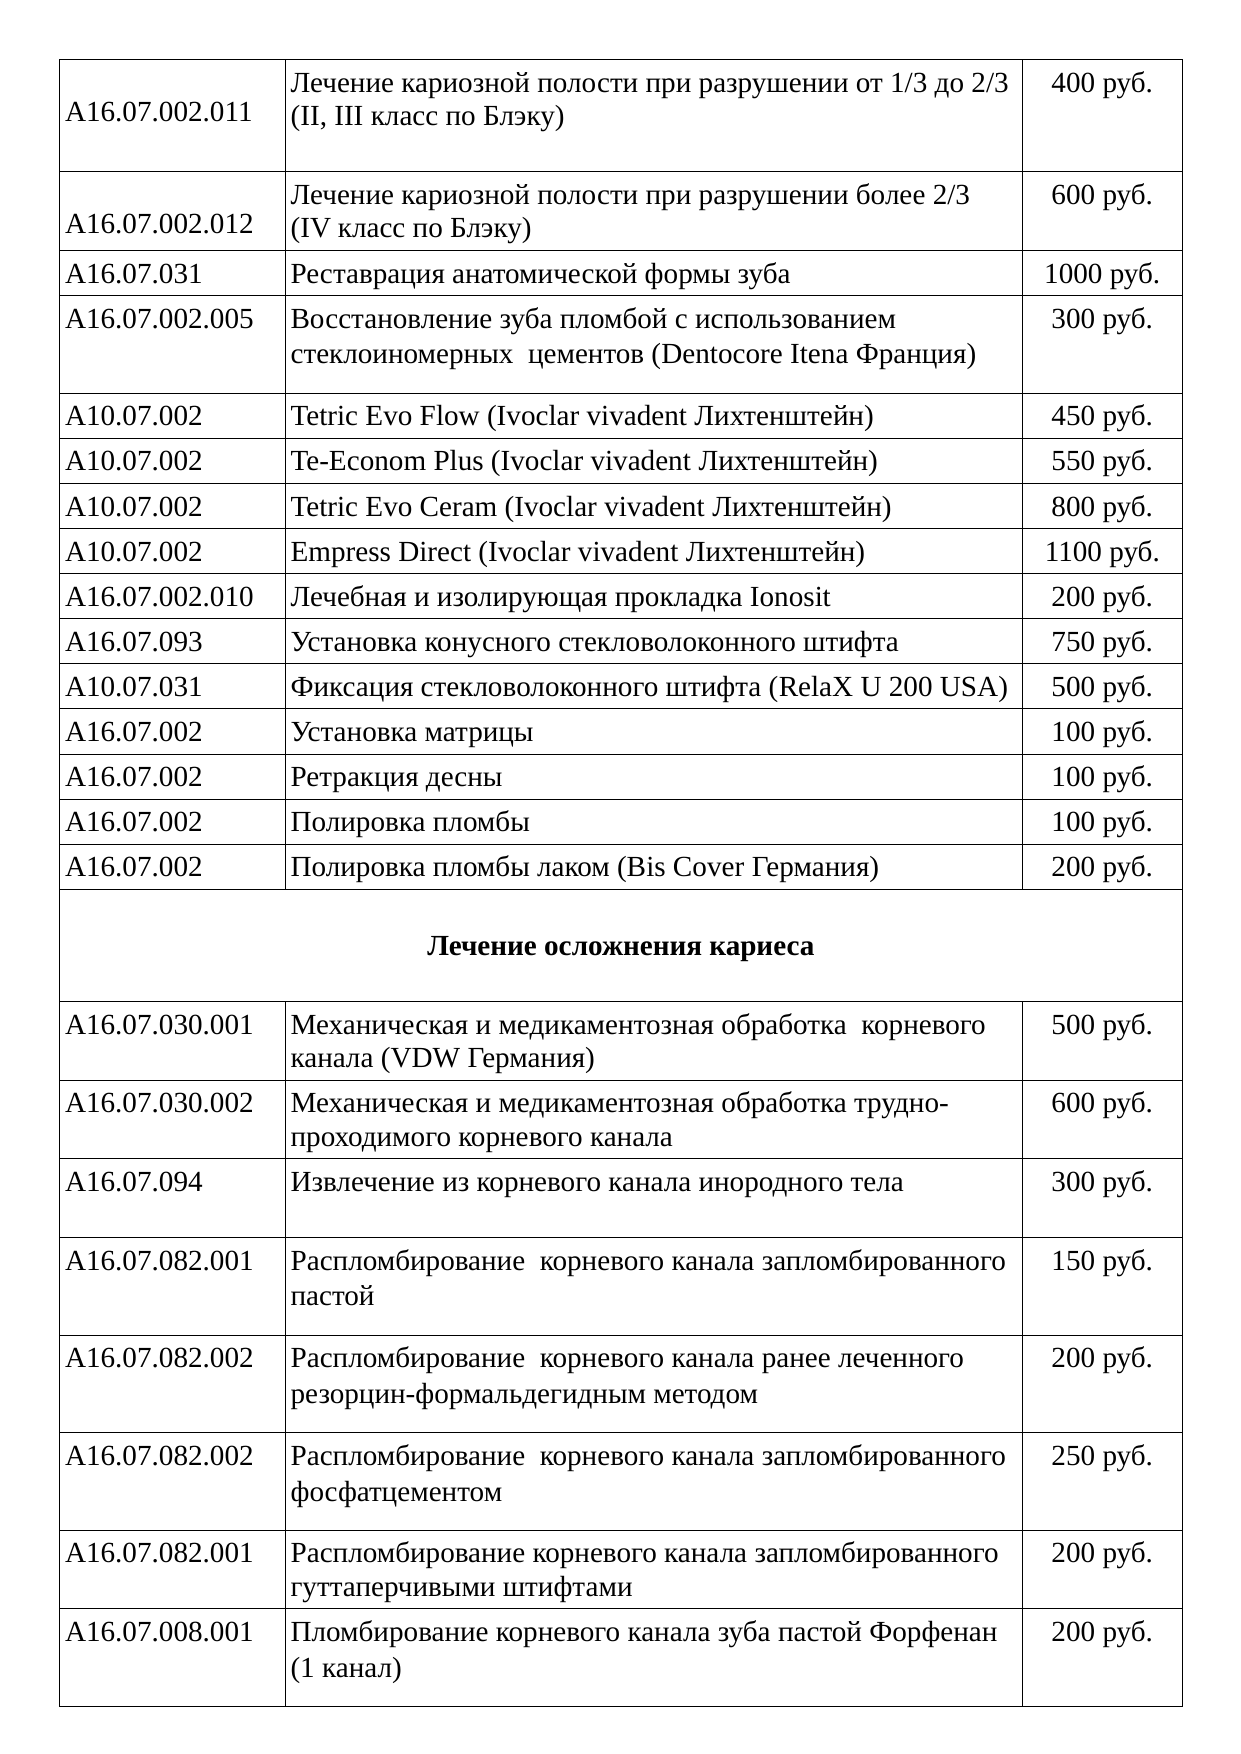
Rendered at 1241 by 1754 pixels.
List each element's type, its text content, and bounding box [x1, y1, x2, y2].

table_cell А10.07.002 [60, 439, 285, 483]
table_cell Распломбирование корневого канала запломбированного фосфатцементом [286, 1433, 1022, 1530]
table_cell Распломбирование корневого канала ранее леченного резорцин-формальдегидным методом [286, 1336, 1022, 1432]
table_cell А10.07.002 [60, 484, 285, 528]
table_cell А16.07.002 [60, 755, 285, 798]
table_cell Распломбирование корневого канала запломбированного пастой [286, 1238, 1022, 1334]
table_cell Te-Econom Plus (Ivoclar vivadent Лихтенштейн) [286, 439, 1022, 483]
table_cell Полировка пломбы лаком (Bis Cover Германия) [286, 845, 1022, 889]
table_cell 750 руб. [1023, 619, 1182, 663]
table_cell А16.07.002.010 [60, 574, 285, 618]
table_cell A16.07.030.001 [60, 1002, 285, 1079]
table_cell 1000 руб. [1023, 251, 1182, 295]
table_cell Механическая и медикаментозная обработка корневого канала (VDW Германия) [286, 1002, 1022, 1079]
table_cell Tetric Evo Flow (Ivoclar vivadent Лихтенштейн) [286, 394, 1022, 438]
table_cell 800 руб. [1023, 484, 1182, 528]
table_cell А16.07.031 [60, 251, 285, 295]
table_cell Tetric Evo Ceram (Ivoclar vivadent Лихтенштейн) [286, 484, 1022, 528]
table_cell Пломбирование корневого канала зуба пастой Форфенан (1 канал) [286, 1609, 1022, 1706]
table_cell 200 руб. [1023, 1336, 1182, 1432]
table_cell Фиксация стекловолоконного штифта (RelaX U 200 USA) [286, 664, 1022, 708]
table_cell 200 руб. [1023, 1531, 1182, 1608]
table_cell 600 руб. [1023, 1081, 1182, 1158]
table_cell A16.07.030.002 [60, 1081, 285, 1158]
table_cell Ретракция десны [286, 755, 1022, 798]
table_cell 400 руб. [1023, 60, 1182, 171]
table_cell 250 руб. [1023, 1433, 1182, 1530]
table_cell A16.07.008.001 [60, 1609, 285, 1706]
table_cell 200 руб. [1023, 845, 1182, 889]
table_cell А16.07.082.002 [60, 1336, 285, 1432]
table_cell Реставрация анатомической формы зуба [286, 251, 1022, 295]
table_cell Распломбирование корневого канала запломбированного гуттаперчивыми штифтами [286, 1531, 1022, 1608]
table_cell А10.07.031 [60, 664, 285, 708]
table_cell Извлечение из корневого канала инородного тела [286, 1159, 1022, 1237]
table_cell 100 руб. [1023, 709, 1182, 753]
table_cell Empress Direct (Ivoclar vivadent Лихтенштейн) [286, 529, 1022, 573]
table_cell 300 руб. [1023, 296, 1182, 393]
table_cell 200 руб. [1023, 574, 1182, 618]
table_cell 150 руб. [1023, 1238, 1182, 1334]
table_cell А16.07.002 [60, 709, 285, 753]
table_cell А16.07.082.002 [60, 1433, 285, 1530]
table_cell 100 руб. [1023, 800, 1182, 844]
table_cell Установка конусного стекловолоконного штифта [286, 619, 1022, 663]
table_cell Восстановление зуба пломбой с использованием стеклоиномерных цементов (Dentocore Itena Франция) [286, 296, 1022, 393]
table_cell 300 руб. [1023, 1159, 1182, 1237]
table_cell Механическая и медикаментозная обработка трудно-проходимого корневого канала [286, 1081, 1022, 1158]
table_cell Лечебная и изолирующая прокладка Ionosit [286, 574, 1022, 618]
table_cell А16.07.082.001 [60, 1238, 285, 1334]
table_cell 450 руб. [1023, 394, 1182, 438]
table_cell А16.07.002.012 [60, 172, 285, 250]
table_cell 100 руб. [1023, 755, 1182, 798]
table_cell 500 руб. [1023, 664, 1182, 708]
table_cell 550 руб. [1023, 439, 1182, 483]
table_cell Лечение кариозной полости при разрушении от 1/3 до 2/3 (II, III класс по Блэку) [286, 60, 1022, 171]
table_cell 200 руб. [1023, 1609, 1182, 1706]
table_cell Лечение осложнения кариеса [60, 890, 1182, 1001]
table_cell Лечение кариозной полости при разрушении более 2/3 (IV класс по Блэку) [286, 172, 1022, 250]
table_cell А16.07.094 [60, 1159, 285, 1237]
table_cell 500 руб. [1023, 1002, 1182, 1079]
table_cell А16.07.093 [60, 619, 285, 663]
table_cell 1100 руб. [1023, 529, 1182, 573]
table_cell Установка матрицы [286, 709, 1022, 753]
table_cell А16.07.002 [60, 845, 285, 889]
table_cell 600 руб. [1023, 172, 1182, 250]
table_cell А16.07.002.011 [60, 60, 285, 171]
table_cell А16.07.002.005 [60, 296, 285, 393]
table_cell Полировка пломбы [286, 800, 1022, 844]
table_cell А10.07.002 [60, 394, 285, 438]
table_cell А16.07.082.001 [60, 1531, 285, 1608]
table_cell А10.07.002 [60, 529, 285, 573]
table_cell А16.07.002 [60, 800, 285, 844]
